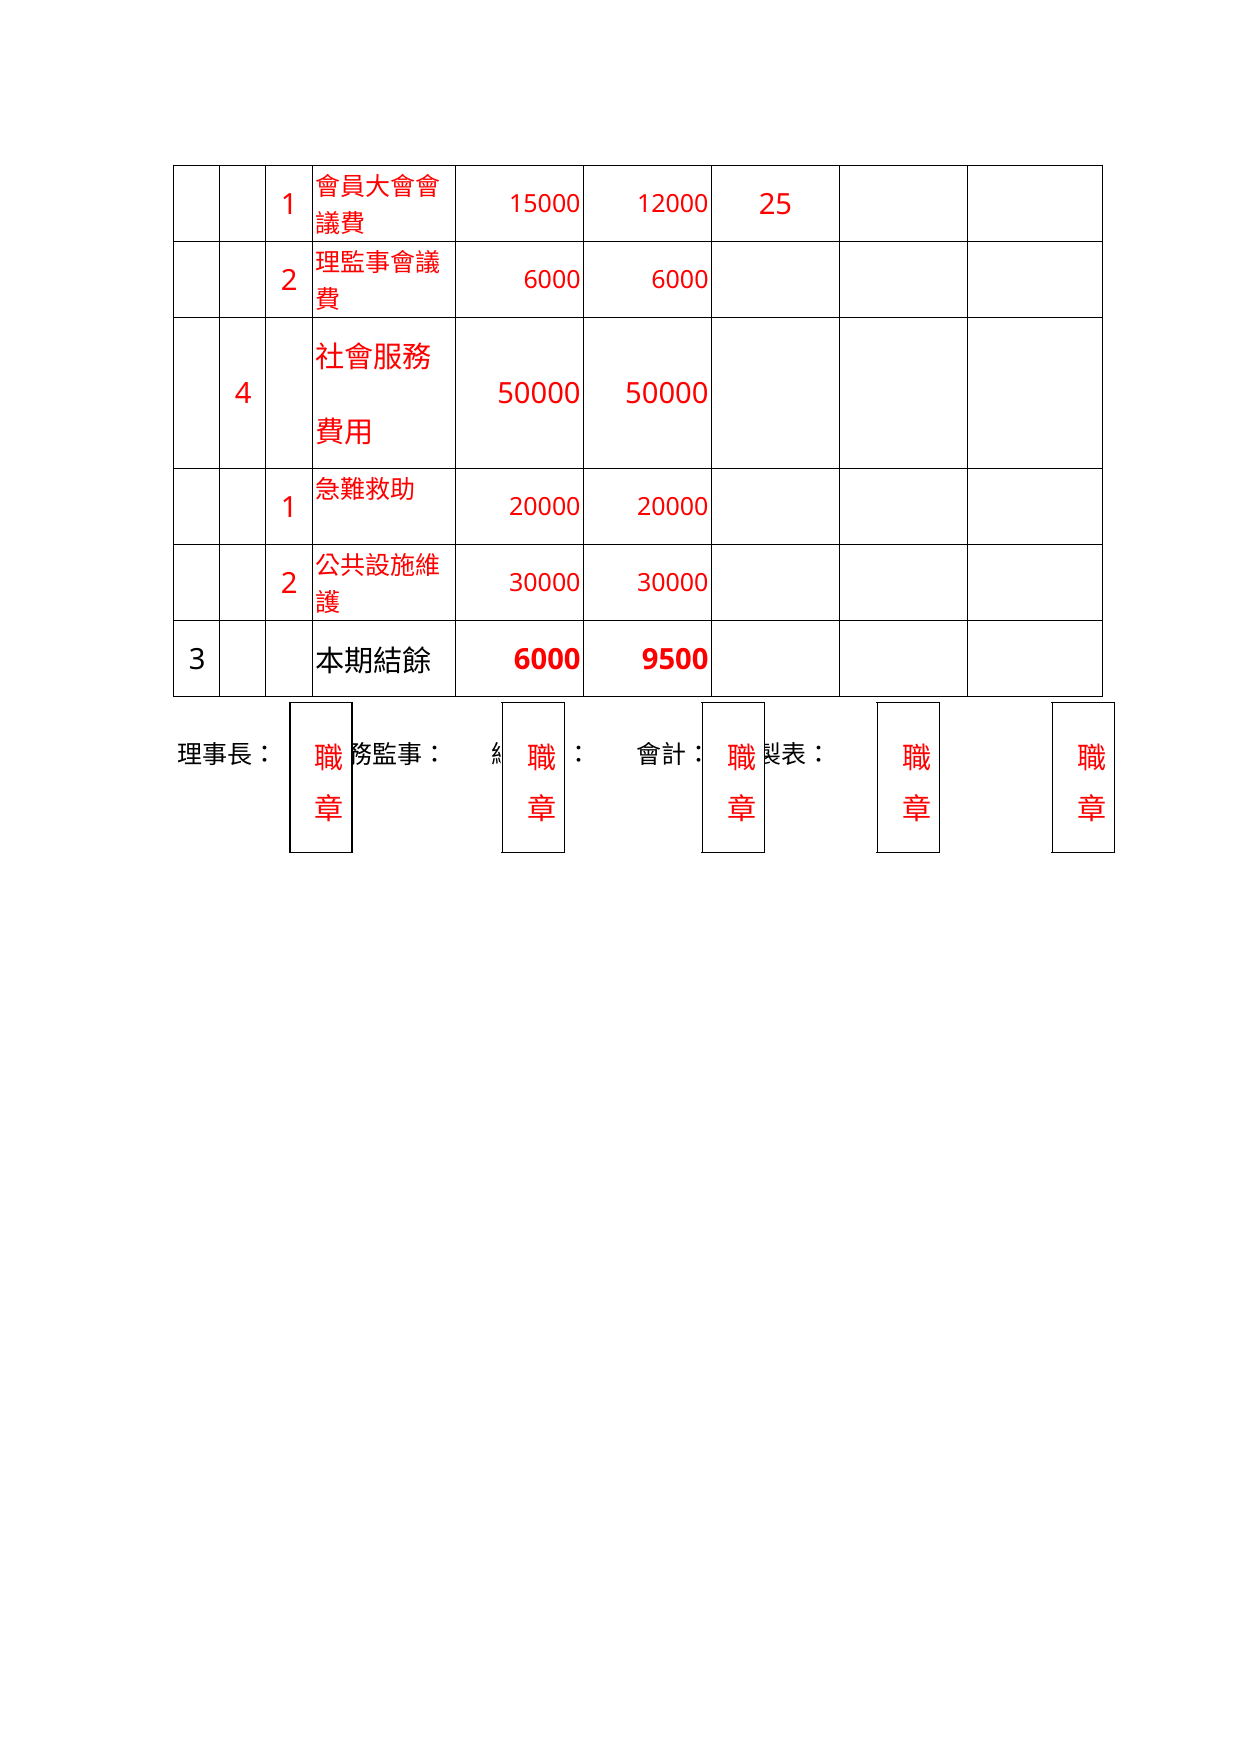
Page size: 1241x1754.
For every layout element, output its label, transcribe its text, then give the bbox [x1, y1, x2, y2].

table_cell 理監事會議費 [313, 242, 455, 317]
table_cell [712, 469, 839, 544]
table_cell [174, 166, 219, 241]
table_cell 社會服務費用 [313, 318, 455, 468]
text 職 章 [1077, 718, 1106, 836]
table_cell [220, 166, 265, 241]
table_cell [174, 242, 219, 317]
table_cell [174, 545, 219, 620]
table_cell [712, 318, 839, 468]
table_cell [266, 621, 312, 696]
table_cell 4 [220, 318, 265, 468]
table_cell [840, 318, 967, 468]
text 職 章 [315, 718, 344, 836]
table_cell [174, 469, 219, 544]
table_cell 9500 [584, 621, 711, 696]
table_cell 會員大會會議費 [313, 166, 455, 241]
table_cell [712, 242, 839, 317]
table_cell [220, 242, 265, 317]
table_cell [840, 242, 967, 317]
table_cell 6000 [456, 621, 583, 696]
table_cell 20000 [584, 469, 711, 544]
table_cell 本期結餘 [313, 621, 455, 696]
table_cell 公共設施維護 [313, 545, 455, 620]
text 理事長： 常務監事： 總幹事： 會計： 製表： [177, 734, 289, 772]
table_cell [968, 621, 1102, 696]
table_cell 15000 [456, 166, 583, 241]
text 理事長： 常務監事： 總幹事： 會計： 製表： [765, 734, 876, 772]
table_cell [220, 621, 265, 696]
text 理事長： 常務監事： 總幹事： 會計： 製表： [565, 734, 701, 772]
table_cell [968, 318, 1102, 468]
text 理事長： 常務監事： 總幹事： 會計： 製表： [353, 734, 501, 772]
table_cell 2 [266, 242, 312, 317]
table_cell [968, 242, 1102, 317]
table_cell 20000 [456, 469, 583, 544]
text 職 章 [727, 718, 756, 836]
table_cell [840, 621, 967, 696]
table_cell 1 [266, 166, 312, 241]
table_cell [266, 318, 312, 468]
table_cell [968, 469, 1102, 544]
table_cell [968, 545, 1102, 620]
table_cell 30000 [456, 545, 583, 620]
table_cell 12000 [584, 166, 711, 241]
table_cell [840, 166, 967, 241]
text 職 章 [902, 718, 931, 836]
table_cell 1 [266, 469, 312, 544]
table_cell 30000 [584, 545, 711, 620]
table_cell 2 [266, 545, 312, 620]
table_cell [840, 469, 967, 544]
table_cell 急難救助 [313, 469, 455, 544]
table_cell [840, 545, 967, 620]
table_cell 3 [174, 621, 219, 696]
table_cell 6000 [584, 242, 711, 317]
table_cell 50000 [584, 318, 711, 468]
table_cell [712, 621, 839, 696]
text 理事長： 常務監事： 總幹事： 會計： 製表： [940, 734, 1051, 772]
table_cell [968, 166, 1102, 241]
text 職 章 [527, 718, 556, 836]
table_cell [174, 318, 219, 468]
table_cell 6000 [456, 242, 583, 317]
table_cell [220, 469, 265, 544]
table_cell 25 [712, 166, 839, 241]
table_cell 50000 [456, 318, 583, 468]
table_cell [220, 545, 265, 620]
table_cell [712, 545, 839, 620]
